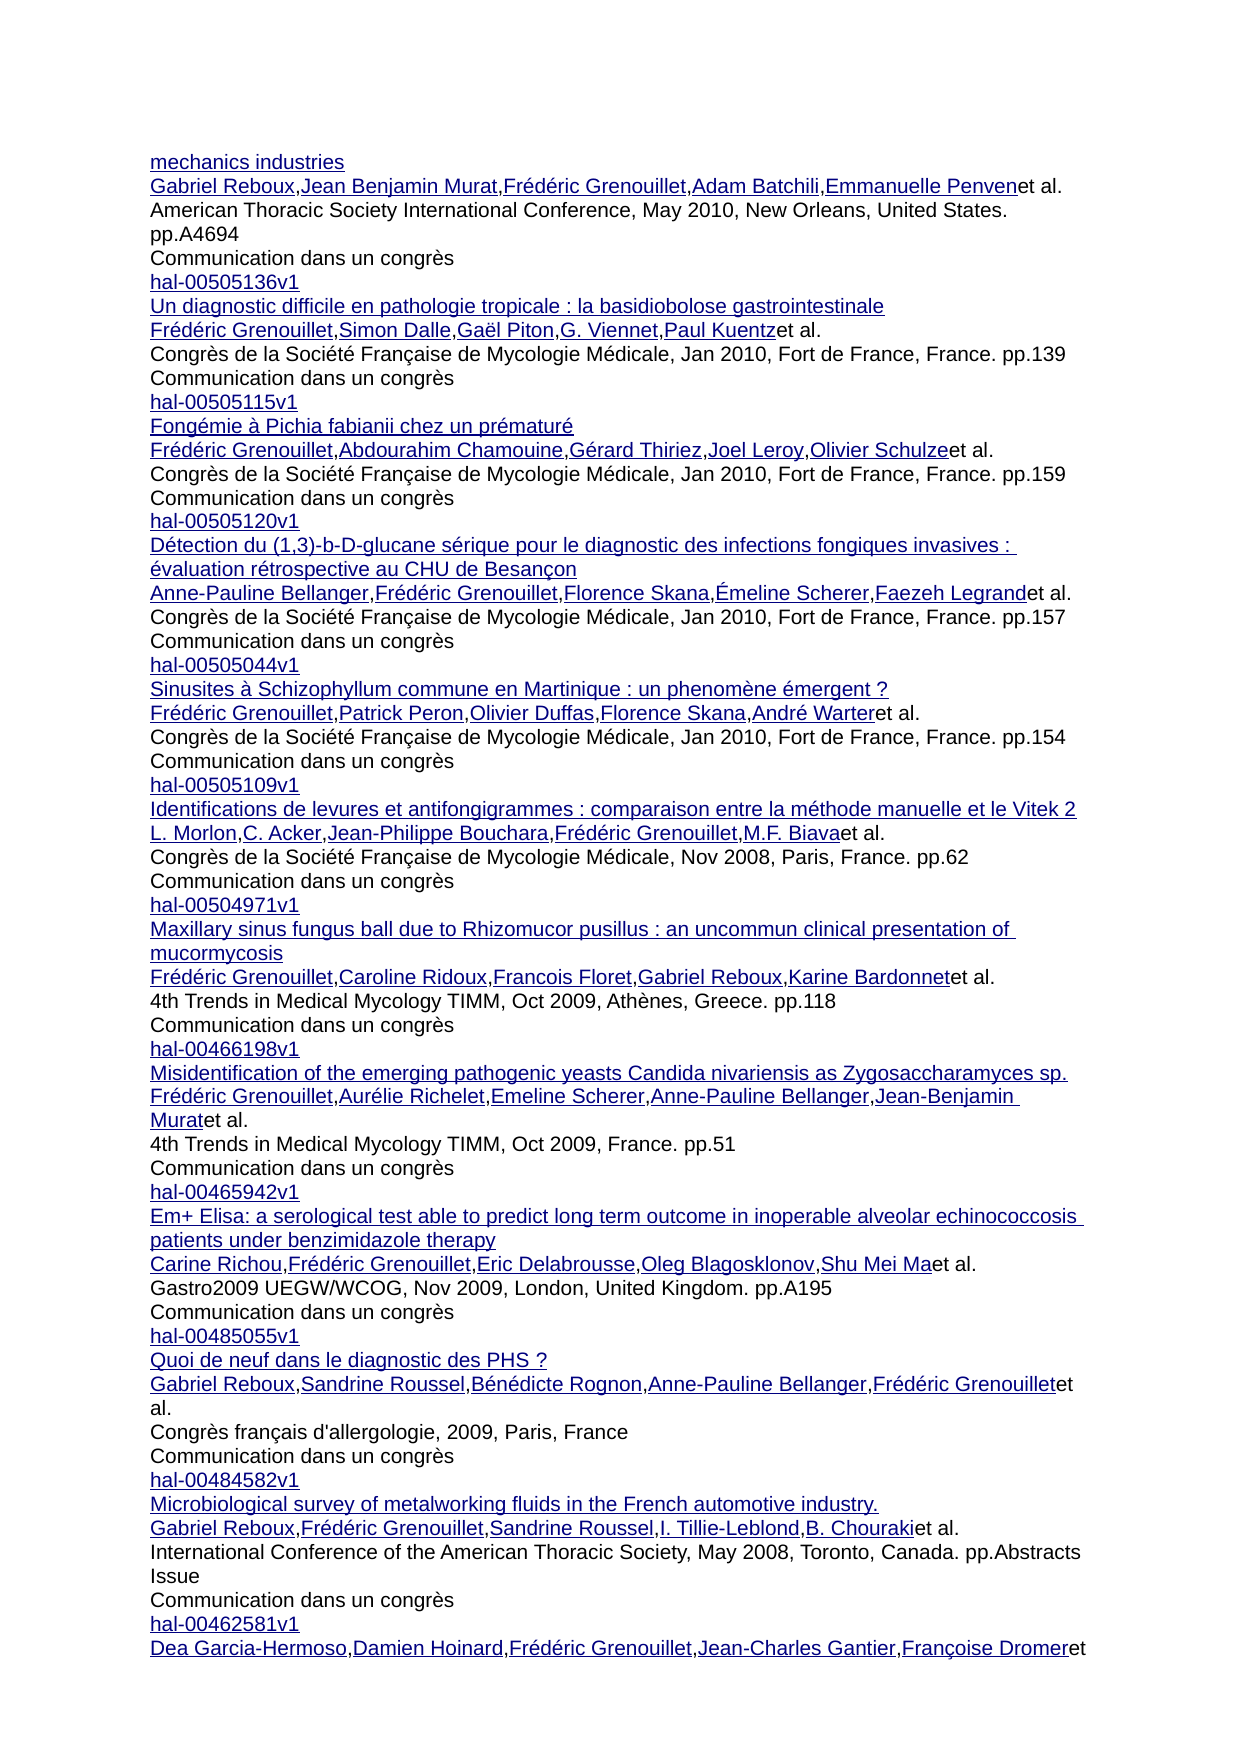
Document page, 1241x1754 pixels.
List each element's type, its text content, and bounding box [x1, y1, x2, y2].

table_cell Fongémie à Pichia fabianii chez un prématuré Frédéric Grenouillet,Abdourahim Chamouine,Gérard Thiriez,Joel Leroy,Olivier Schulzeet al. Congrès de la Société Française de Mycologie Médicale, Jan 2010, Fort de France, France. pp.159 Communication dans un congrès hal-00505120v1 [150, 414, 1090, 533]
table_cell Metalworking fluid exposure and respiratory disorders: contrast between automotive and micro-mechanics industries Gabriel Reboux,Jean Benjamin Murat,Frédéric Grenouillet,Adam Batchili,Emmanuelle Penvenet al. American Thoracic Society International Conference, May 2010, New Orleans, United States. pp.A4694 Communication dans un congrès hal-00505136v1 [150, 150, 1090, 294]
table_cell Un diagnostic difficile en pathologie tropicale : la basidiobolose gastrointestinale Frédéric Grenouillet,Simon Dalle,Gaël Piton,G. Viennet,Paul Kuentzet al. Congrès de la Société Française de Mycologie Médicale, Jan 2010, Fort de France, France. pp.139 Communication dans un congrès hal-00505115v1 [150, 294, 1090, 413]
table_cell Em+ Elisa: a serological test able to predict long term outcome in inoperable alveolar echinococcosis patients under benzimidazole therapy Carine Richou,Frédéric Grenouillet,Eric Delabrousse,Oleg Blagosklonov,Shu Mei Maet al. Gastro2009 UEGW/WCOG, Nov 2009, London, United Kingdom. pp.A195 Communication dans un congrès hal-00485055v1 [150, 1204, 1090, 1348]
table_cell Quoi de neuf dans le diagnostic des PHS ? Gabriel Reboux,Sandrine Roussel,Bénédicte Rognon,Anne-Pauline Bellanger,Frédéric Grenouilletet al. Congrès français d'allergologie, 2009, Paris, France Communication dans un congrès hal-00484582v1 [150, 1348, 1090, 1492]
table_cell Identifications de levures et antifongigrammes : comparaison entre la méthode manuelle et le Vitek 2 L. Morlon,C. Acker,Jean-Philippe Bouchara,Frédéric Grenouillet,M.F. Biavaet al. Congrès de la Société Française de Mycologie Médicale, Nov 2008, Paris, France. pp.62 Communication dans un congrès hal-00504971v1 [150, 797, 1090, 917]
table_cell Maxillary sinus fungus ball due to Rhizomucor pusillus : an uncommun clinical presentation of mucormycosis Frédéric Grenouillet,Caroline Ridoux,Francois Floret,Gabriel Reboux,Karine Bardonnetet al. 4th Trends in Medical Mycology TIMM, Oct 2009, Athènes, Greece. pp.118 Communication dans un congrès hal-00466198v1 [150, 917, 1090, 1060]
table_cell Sinusites à Schizophyllum commune en Martinique : un phenomène émergent ? Frédéric Grenouillet,Patrick Peron,Olivier Duffas,Florence Skana,André Warteret al. Congrès de la Société Française de Mycologie Médicale, Jan 2010, Fort de France, France. pp.154 Communication dans un congrès hal-00505109v1 [150, 677, 1090, 797]
table_cell Misidentification of the emerging pathogenic yeasts Candida nivariensis as Zygosaccharamyces sp. Frédéric Grenouillet,Aurélie Richelet,Emeline Scherer,Anne-Pauline Bellanger,Jean-Benjamin Muratet al. 4th Trends in Medical Mycology TIMM, Oct 2009, France. pp.51 Communication dans un congrès hal-00465942v1 [150, 1060, 1090, 1204]
table_cell Détection du (1,3)-b-D-glucane sérique pour le diagnostic des infections fongiques invasives : évaluation rétrospective au CHU de Besançon Anne-Pauline Bellanger,Frédéric Grenouillet,Florence Skana,Émeline Scherer,Faezeh Legrandet al. Congrès de la Société Française de Mycologie Médicale, Jan 2010, Fort de France, France. pp.157 Communication dans un congrès hal-00505044v1 [150, 533, 1090, 677]
table_cell Microbiological survey of metalworking fluids in the French automotive industry. Gabriel Reboux,Frédéric Grenouillet,Sandrine Roussel,I. Tillie-Leblond,B. Chourakiet al. International Conference of the American Thoracic Society, May 2008, Toronto, Canada. pp.Abstracts Issue Communication dans un congrès hal-00462581v1 [150, 1492, 1090, 1635]
table_cell Description d'une nouvelle espèce pathogène responsable de mucormycose Dea Garcia-Hermoso,Damien Hoinard,Frédéric Grenouillet,Jean-Charles Gantier,Françoise Dromeret al. Congrès de la Société Française de Mycologie Médicale, Nov 2008, Paris, France. pp.57 Communication dans un congrès hal-00344060v1 [150, 1635, 1090, 1659]
